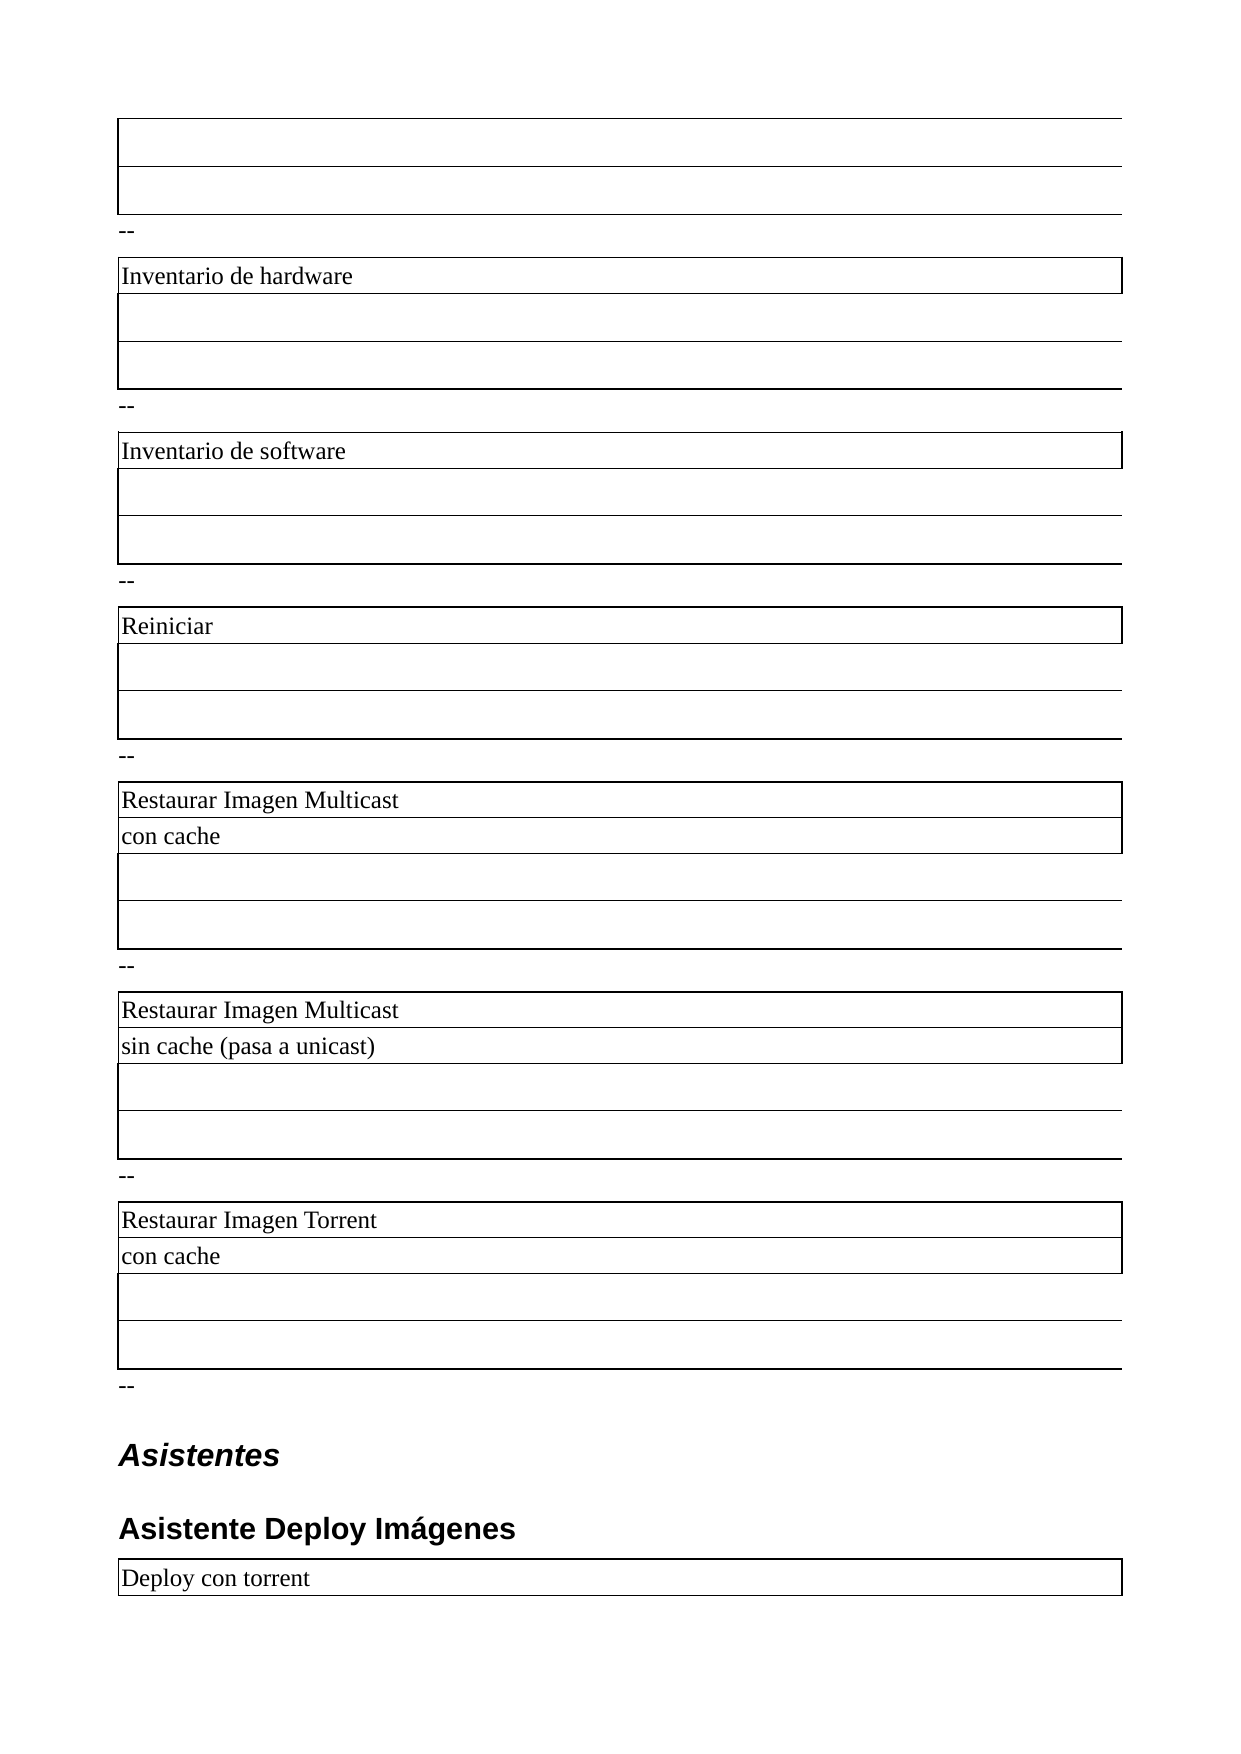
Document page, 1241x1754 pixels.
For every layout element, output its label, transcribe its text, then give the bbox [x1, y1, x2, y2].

text -- [118, 215, 1122, 244]
table_header Reiniciar [119, 608, 1121, 642]
table_cell [119, 119, 1122, 166]
text -- [118, 565, 1122, 594]
table_cell [119, 294, 1122, 341]
table_cell [119, 342, 1122, 388]
table_cell [119, 167, 1122, 213]
table_header Restaurar Imagen Torrent [119, 1203, 1121, 1237]
table_cell [119, 901, 1122, 948]
table_header Restaurar Imagen Multicast [119, 993, 1121, 1027]
table_cell con cache [119, 1238, 1121, 1272]
table_cell [119, 1064, 1122, 1110]
table_header Restaurar Imagen Multicast [119, 783, 1121, 817]
table_cell [119, 1111, 1122, 1158]
text -- [118, 390, 1122, 419]
table_cell [119, 644, 1122, 690]
table_cell [119, 469, 1122, 515]
table_header Inventario de software [119, 433, 1121, 468]
table_cell [119, 516, 1122, 563]
table_cell con cache [119, 818, 1121, 852]
table_cell [119, 1274, 1122, 1320]
table_cell [119, 854, 1122, 900]
table_cell [119, 691, 1122, 738]
subtitle Asistentes [118, 1436, 1122, 1473]
table_cell [119, 1321, 1122, 1368]
subtitle Asistente Deploy Imágenes [118, 1510, 1122, 1546]
text -- [118, 740, 1122, 768]
text -- [118, 1370, 1122, 1398]
table_cell sin cache (pasa a unicast) [119, 1028, 1121, 1062]
table_header Deploy con torrent [119, 1560, 1121, 1594]
text -- [118, 1160, 1122, 1188]
table_header Inventario de hardware [119, 258, 1121, 293]
text -- [118, 950, 1122, 978]
